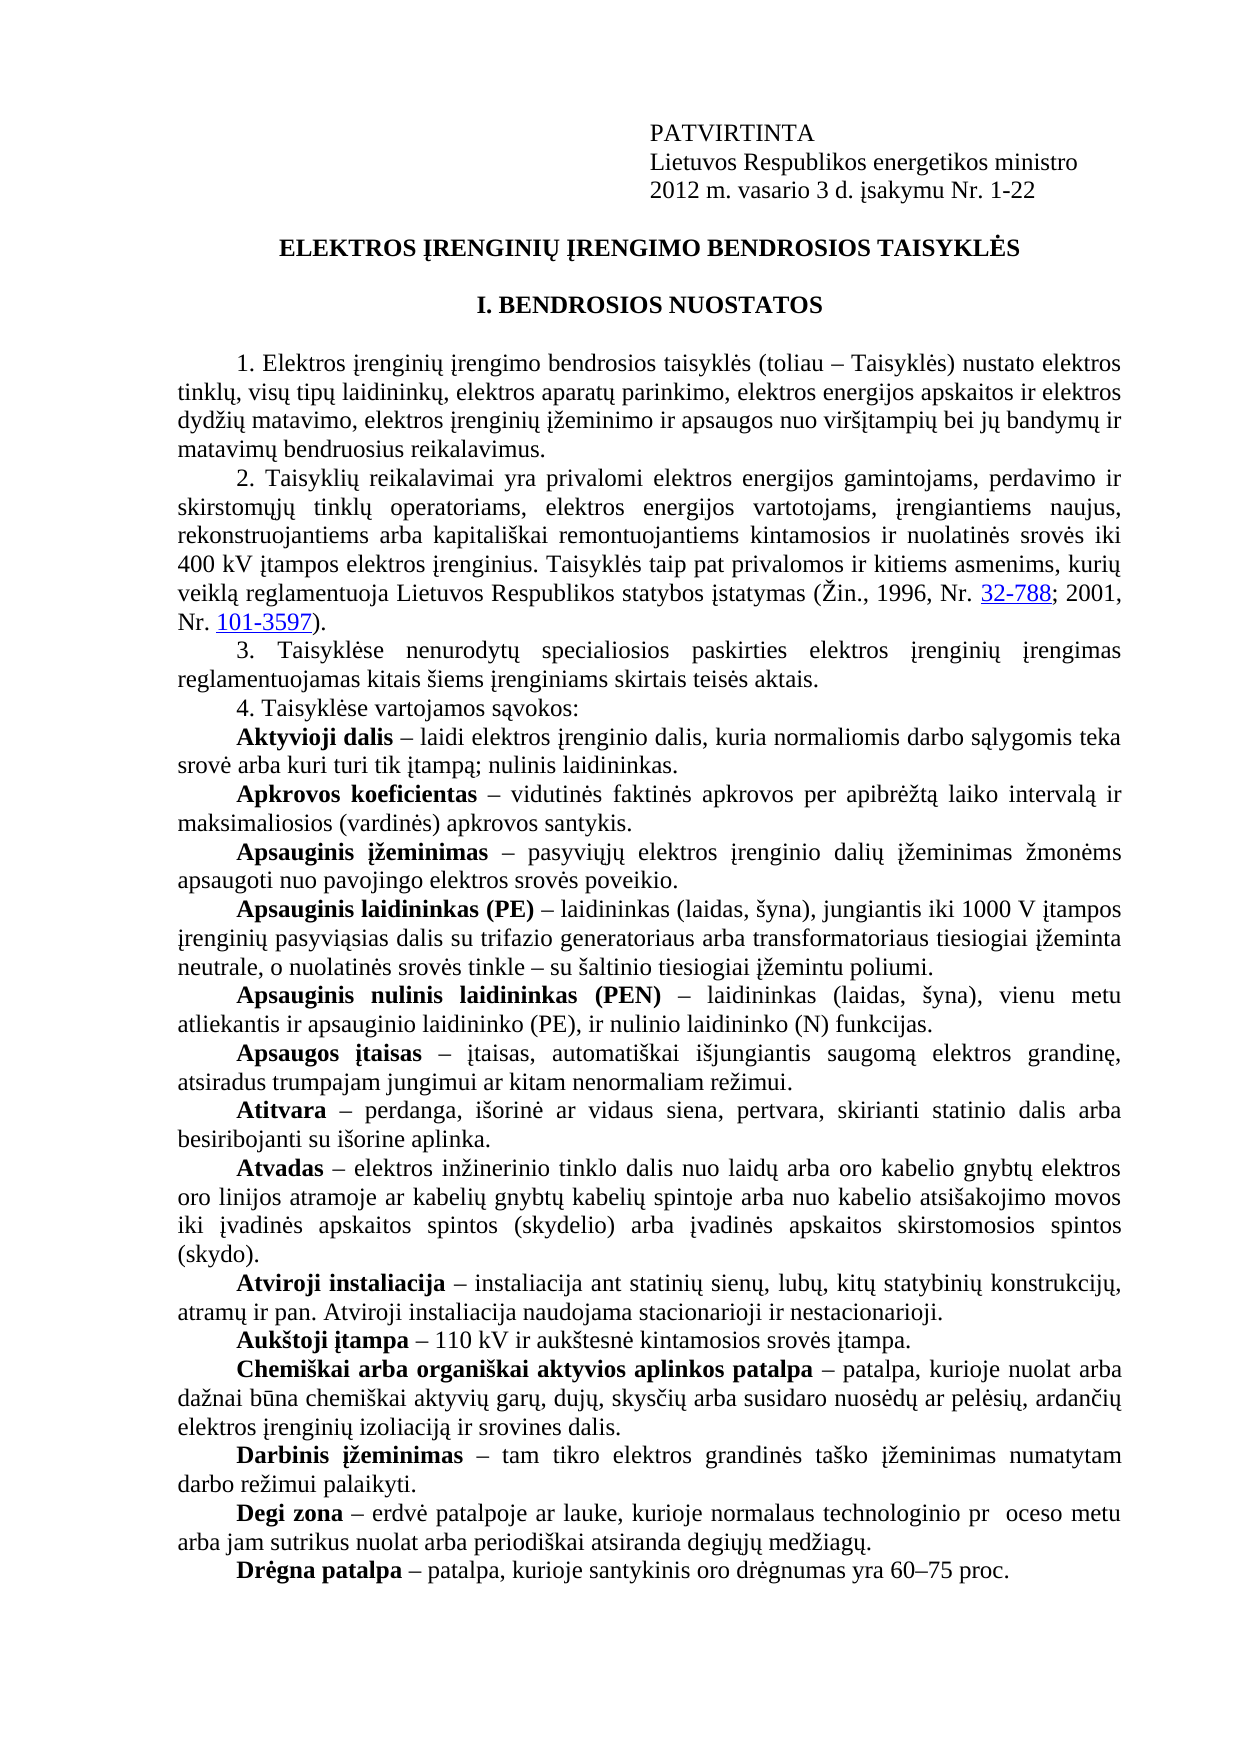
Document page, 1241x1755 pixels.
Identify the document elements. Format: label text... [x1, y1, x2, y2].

text PATVIRTINTA [649, 118, 1122, 147]
text 2012 m. vasario 3 d. įsakymu Nr. 1-22 [649, 176, 1122, 204]
text Apsauginis nulinis laidininkas (PEN) – laidininkas (laidas, šyna), vienu metu atliekantis ir apsauginio laidininko (PE), ir nulinio laidininko (N) funkcijas. [177, 981, 1122, 1038]
text 1. Elektros įrenginių įrengimo bendrosios taisyklės (toliau – Taisyklės) nustato elektros tinklų, visų tipų laidininkų, elektros aparatų parinkimo, elektros energijos apskaitos ir elektros dydžių matavimo, elektros įrenginių įžeminimo ir apsaugos nuo viršįtampių bei jų bandymų ir matavimų bendruosius reikalavimus. [177, 348, 1122, 463]
text Aukštoji įtampa – 110 kV ir aukštesnė kintamosios srovės įtampa. [177, 1326, 1122, 1354]
text 3. Taisyklėse nenurodytų specialiosios paskirties elektros įrenginių įrengimas reglamentuojamas kitais šiems įrenginiams skirtais teisės aktais. [177, 636, 1122, 693]
text Apsaugos įtaisas – įtaisas, automatiškai išjungiantis saugomą elektros grandinę, atsiradus trumpajam jungimui ar kitam nenormaliam režimui. [177, 1038, 1122, 1096]
text Atvadas – elektros inžinerinio tinklo dalis nuo laidų arba oro kabelio gnybtų elektros oro linijos atramoje ar kabelių gnybtų kabelių spintoje arba nuo kabelio atsišakojimo movos iki įvadinės apskaitos spintos (skydelio) arba įvadinės apskaitos skirstomosios spintos (skydo). [177, 1153, 1122, 1268]
text Apkrovos koeficientas – vidutinės faktinės apkrovos per apibrėžtą laiko intervalą ir maksimaliosios (vardinės) apkrovos santykis. [177, 779, 1122, 837]
text Apsauginis laidininkas (PE) – laidininkas (laidas, šyna), jungiantis iki 1000 V įtampos įrenginių pasyviąsias dalis su trifazio generatoriaus arba transformatoriaus tiesiogiai įžeminta neutrale, o nuolatinės srovės tinkle – su šaltinio tiesiogiai įžemintu poliumi. [177, 894, 1122, 981]
text Lietuvos Respublikos energetikos ministro [649, 147, 1122, 176]
text Atviroji instaliacija – instaliacija ant statinių sienų, lubų, kitų statybinių konstrukcijų, atramų ir pan. Atviroji instaliacija naudojama stacionarioji ir nestacionarioji. [177, 1268, 1122, 1326]
text Degi zona – erdvė patalpoje ar lauke, kurioje normalaus technologinio pr oceso metu arba jam sutrikus nuolat arba periodiškai atsiranda degiųjų medžiagų. [177, 1498, 1122, 1556]
text Darbinis įžeminimas – tam tikro elektros grandinės taško įžeminimas numatytam darbo režimui palaikyti. [177, 1441, 1122, 1498]
text Chemiškai arba organiškai aktyvios aplinkos patalpa – patalpa, kurioje nuolat arba dažnai būna chemiškai aktyvių garų, dujų, skysčių arba susidaro nuosėdų ar pelėsių, ardančių elektros įrenginių izoliaciją ir srovines dalis. [177, 1354, 1122, 1441]
text Drėgna patalpa – patalpa, kurioje santykinis oro drėgnumas yra 60–75 proc. [177, 1556, 1122, 1584]
text Aktyvioji dalis – laidi elektros įrenginio dalis, kuria normaliomis darbo sąlygomis teka srovė arba kuri turi tik įtampą; nulinis laidininkas. [177, 722, 1122, 779]
text Atitvara – perdanga, išorinė ar vidaus siena, pertvara, skirianti statinio dalis arba besiribojanti su išorine aplinka. [177, 1096, 1122, 1153]
text ELEKTROS ĮRENGINIŲ ĮRENGIMO BENDROSIOS TAISYKLĖS [177, 233, 1122, 262]
text 2. Taisyklių reikalavimai yra privalomi elektros energijos gamintojams, perdavimo ir skirstomųjų tinklų operatoriams, elektros energijos vartotojams, įrengiantiems naujus, rekonstruojantiems arba kapitališkai remontuojantiems kintamosios ir nuolatinės srovės iki 400 kV įtampos elektros įrenginius. Taisyklės taip pat privalomos ir kitiems asmenims, kurių veiklą reglamentuoja Lietuvos Respublikos statybos įstatymas (Žin., 1996, Nr. 32-788; 2001, Nr. 101-3597). [177, 463, 1122, 636]
text Apsauginis įžeminimas – pasyviųjų elektros įrenginio dalių įžeminimas žmonėms apsaugoti nuo pavojingo elektros srovės poveikio. [177, 837, 1122, 894]
text 4. Taisyklėse vartojamos sąvokos: [177, 693, 1122, 722]
text I. BENDROSIOS NUOSTATOS [177, 291, 1122, 319]
